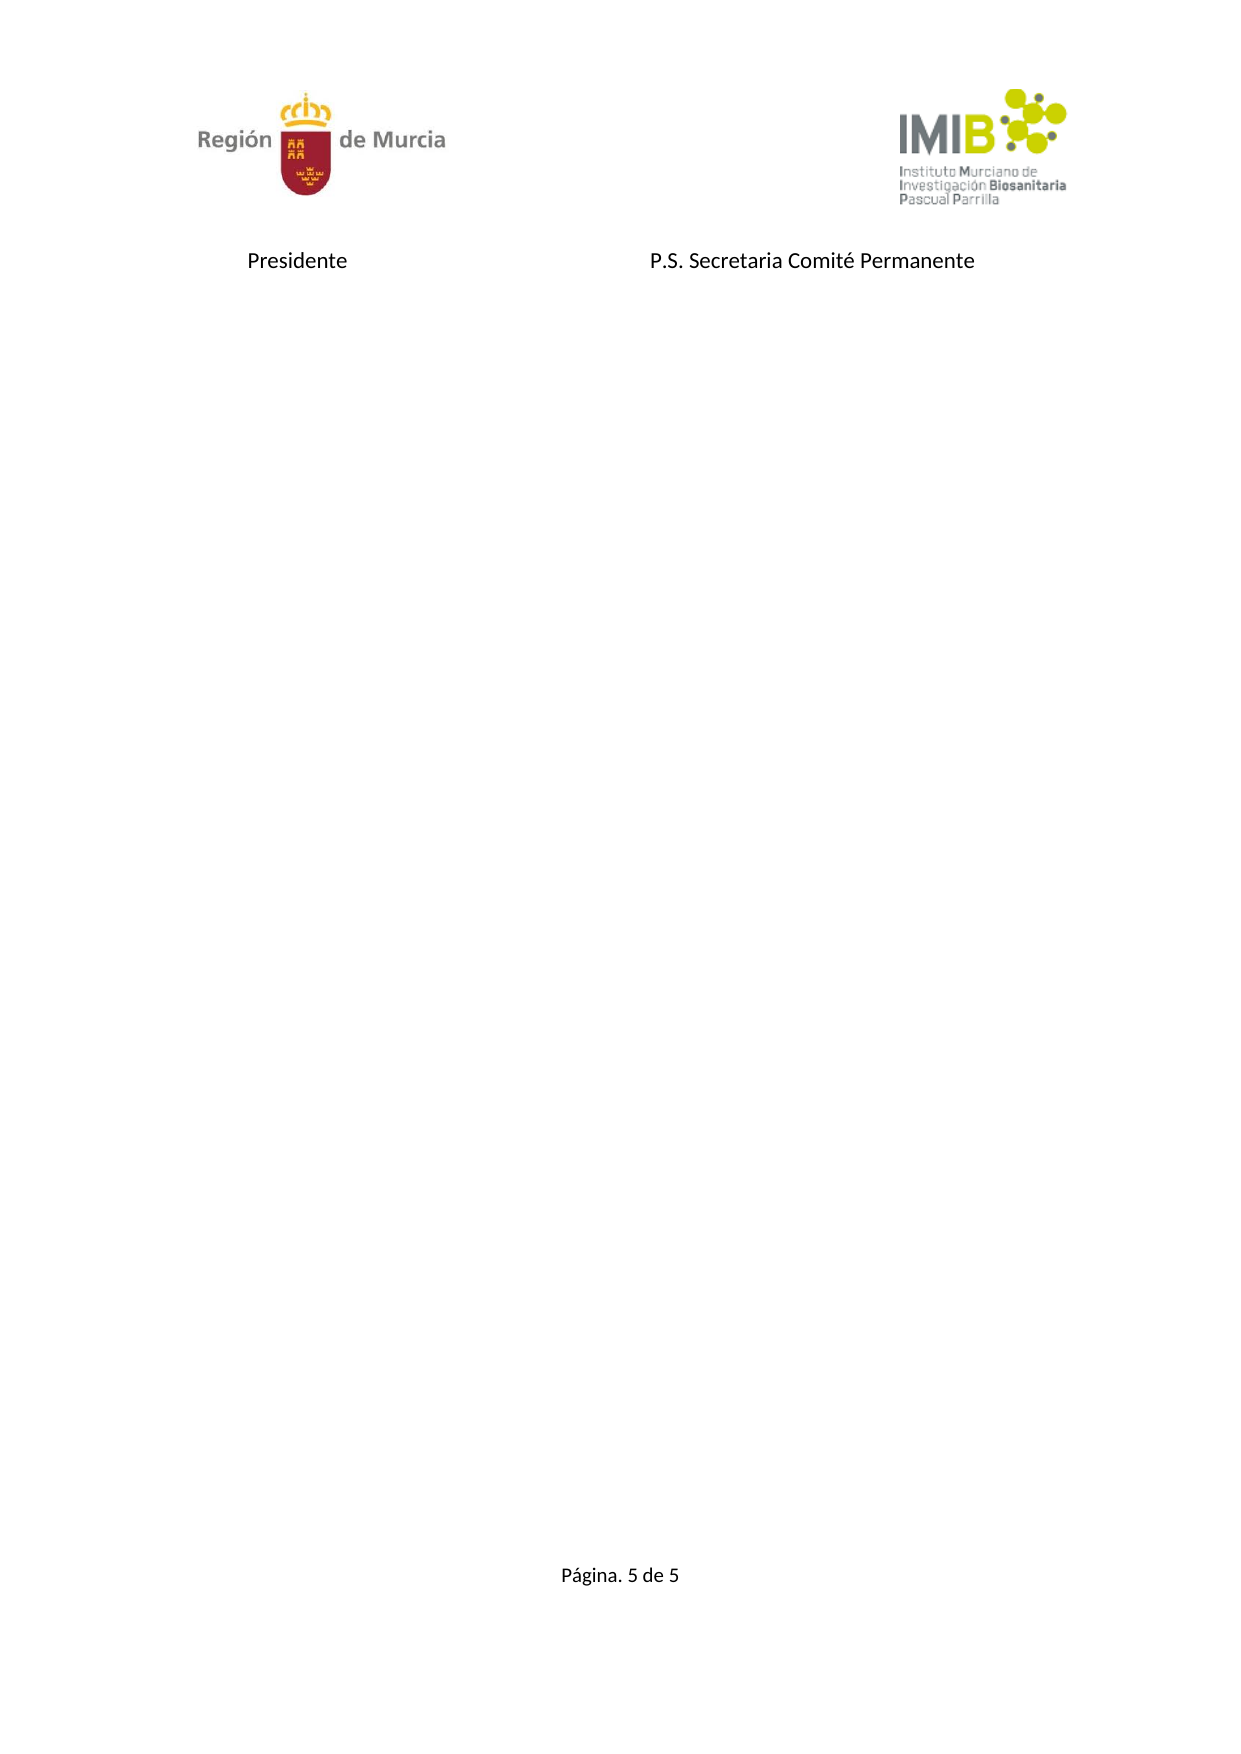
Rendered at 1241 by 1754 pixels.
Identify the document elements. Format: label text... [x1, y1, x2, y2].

table_header P.S. Secretaria Comité Permanente [635, 246, 1019, 274]
table_header [605, 246, 635, 274]
table_header Presidente [177, 246, 605, 274]
